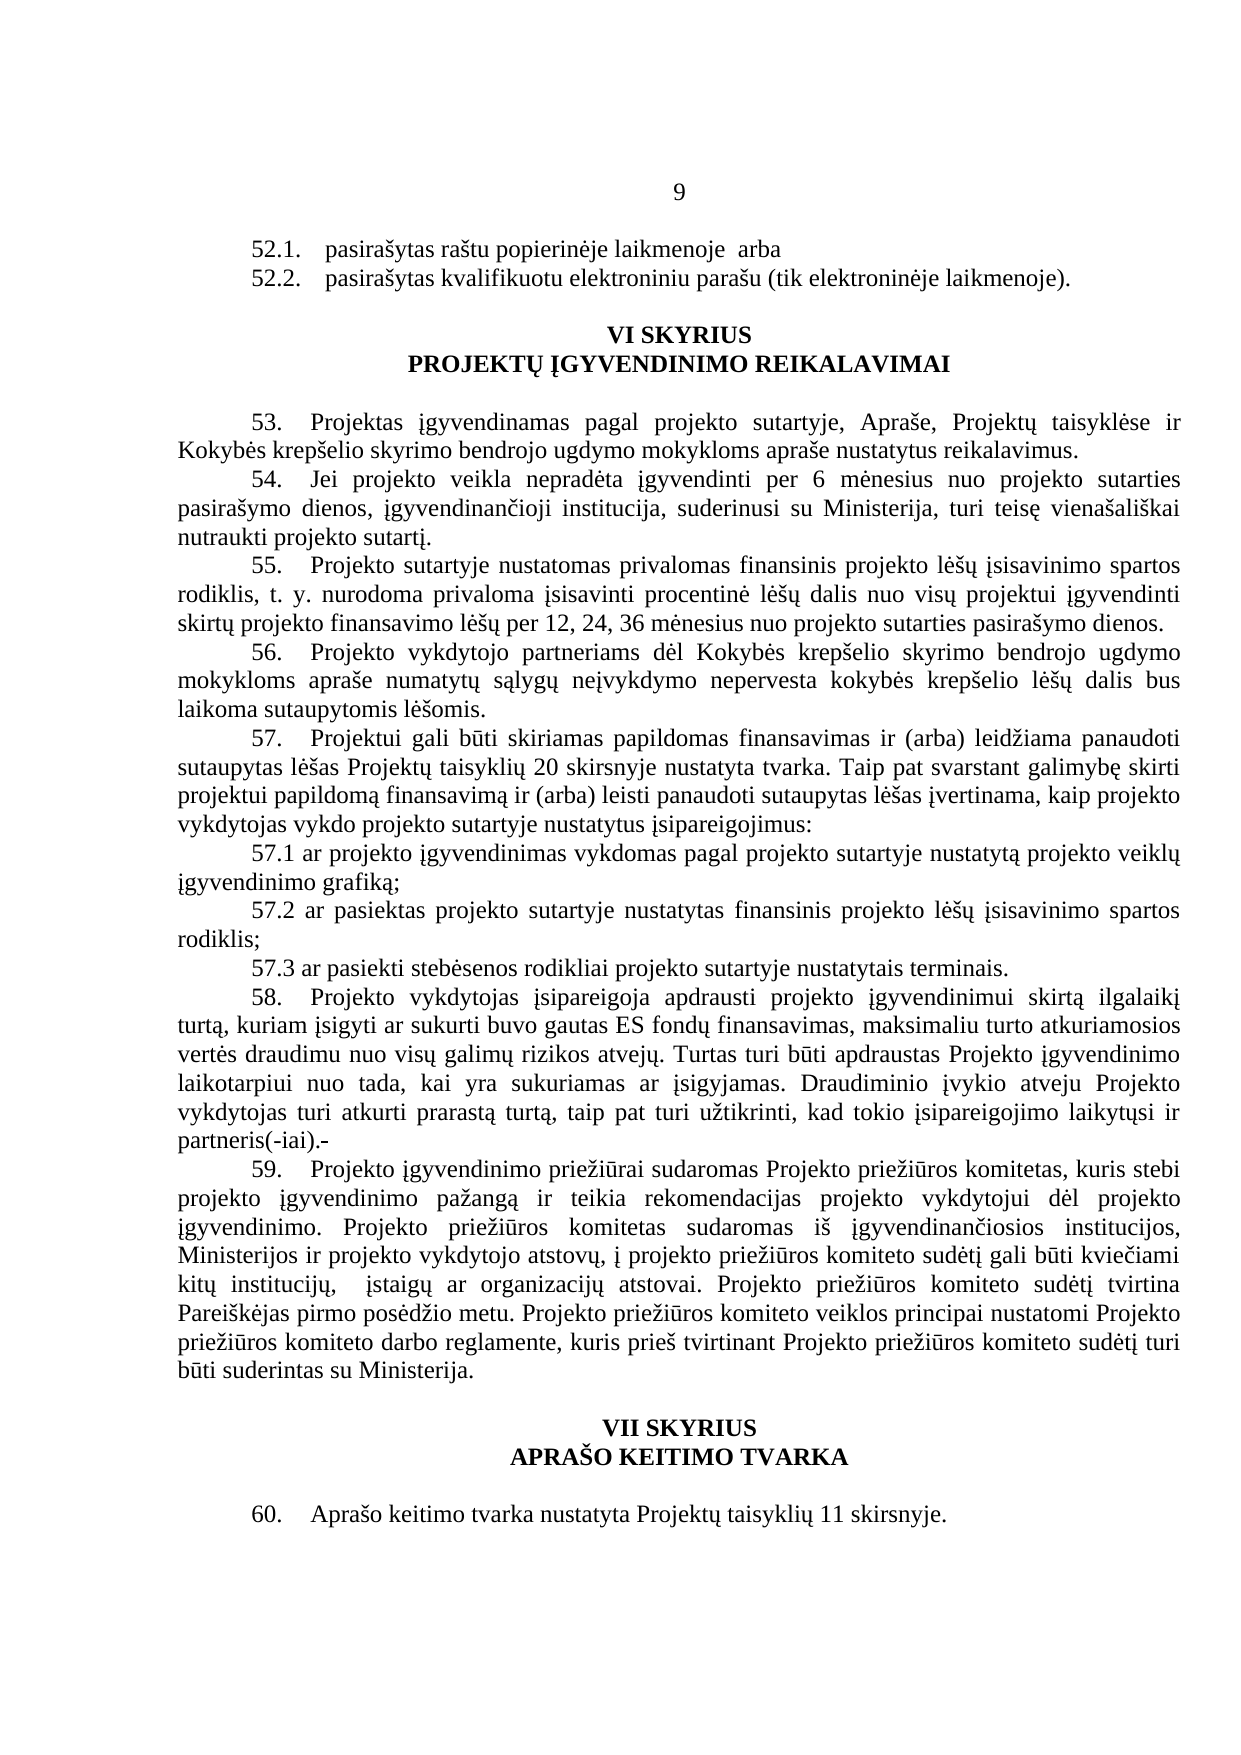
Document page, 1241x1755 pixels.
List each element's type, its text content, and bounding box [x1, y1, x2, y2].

text 60. Aprašo keitimo tvarka nustatyta Projektų taisyklių 11 skirsnyje. [177, 1499, 1181, 1528]
text 52.1. pasirašytas raštu popierinėje laikmenoje arba [177, 234, 1181, 263]
text 57.1 ar projekto įgyvendinimas vykdomas pagal projekto sutartyje nustatytą projekto veiklų įgyvendinimo grafiką; [177, 838, 1181, 896]
text 52.2. pasirašytas kvalifikuotu elektroniniu parašu (tik elektroninėje laikmenoje). [177, 263, 1181, 292]
text 54. Jei projekto veikla nepradėta įgyvendinti per 6 mėnesius nuo projekto sutarties pasirašymo dienos, įgyvendinančioji institucija, suderinusi su Ministerija, turi teisę vienašališkai nutraukti projekto sutartį. [177, 464, 1181, 551]
text PROJEKTŲ ĮGYVENDINIMO REIKALAVIMAI [177, 349, 1181, 378]
text 55. Projekto sutartyje nustatomas privalomas finansinis projekto lėšų įsisavinimo spartos rodiklis, t. y. nurodoma privaloma įsisavinti procentinė lėšų dalis nuo visų projektui įgyvendinti skirtų projekto finansavimo lėšų per 12, 24, 36 mėnesius nuo projekto sutarties pasirašymo dienos. [177, 551, 1181, 637]
text 57.2 ar pasiektas projekto sutartyje nustatytas finansinis projekto lėšų įsisavinimo spartos rodiklis; [177, 896, 1181, 953]
text 56. Projekto vykdytojo partneriams dėl Kokybės krepšelio skyrimo bendrojo ugdymo mokykloms apraše numatytų sąlygų neįvykdymo nepervesta kokybės krepšelio lėšų dalis bus laikoma sutaupytomis lėšomis. [177, 637, 1181, 723]
text 59. Projekto įgyvendinimo priežiūrai sudaromas Projekto priežiūros komitetas, kuris stebi projekto įgyvendinimo pažangą ir teikia rekomendacijas projekto vykdytojui dėl projekto įgyvendinimo. Projekto priežiūros komitetas sudaromas iš įgyvendinančiosios institucijos, Ministerijos ir projekto vykdytojo atstovų, į projekto priežiūros komiteto sudėtį gali būti kviečiami kitų institucijų, įstaigų ar organizacijų atstovai. Projekto priežiūros komiteto sudėtį tvirtina Pareiškėjas pirmo posėdžio metu. Projekto priežiūros komiteto veiklos principai nustatomi Projekto priežiūros komiteto darbo reglamente, kuris prieš tvirtinant Projekto priežiūros komiteto sudėtį turi būti suderintas su Ministerija. [177, 1154, 1181, 1384]
text VII SKYRIUS [177, 1413, 1181, 1442]
text 53. Projektas įgyvendinamas pagal projekto sutartyje, Apraše, Projektų taisyklėse ir Kokybės krepšelio skyrimo bendrojo ugdymo mokykloms apraše nustatytus reikalavimus. [177, 407, 1181, 464]
text 57. Projektui gali būti skiriamas papildomas finansavimas ir (arba) leidžiama panaudoti sutaupytas lėšas Projektų taisyklių 20 skirsnyje nustatyta tvarka. Taip pat svarstant galimybę skirti projektui papildomą finansavimą ir (arba) leisti panaudoti sutaupytas lėšas įvertinama, kaip projekto vykdytojas vykdo projekto sutartyje nustatytus įsipareigojimus: [177, 723, 1181, 838]
text 57.3 ar pasiekti stebėsenos rodikliai projekto sutartyje nustatytais terminais. [177, 953, 1181, 982]
text APRAŠO KEITIMO TVARKA [177, 1442, 1181, 1471]
text VI SKYRIUS [177, 321, 1181, 349]
text 58. Projekto vykdytojas įsipareigoja apdrausti projekto įgyvendinimui skirtą ilgalaikį turtą, kuriam įsigyti ar sukurti buvo gautas ES fondų finansavimas, maksimaliu turto atkuriamosios vertės draudimu nuo visų galimų rizikos atvejų. Turtas turi būti apdraustas Projekto įgyvendinimo laikotarpiui nuo tada, kai yra sukuriamas ar įsigyjamas. Draudiminio įvykio atveju Projekto vykdytojas turi atkurti prarastą turtą, taip pat turi užtikrinti, kad tokio įsipareigojimo laikytųsi ir partneris(-iai). [177, 982, 1181, 1154]
